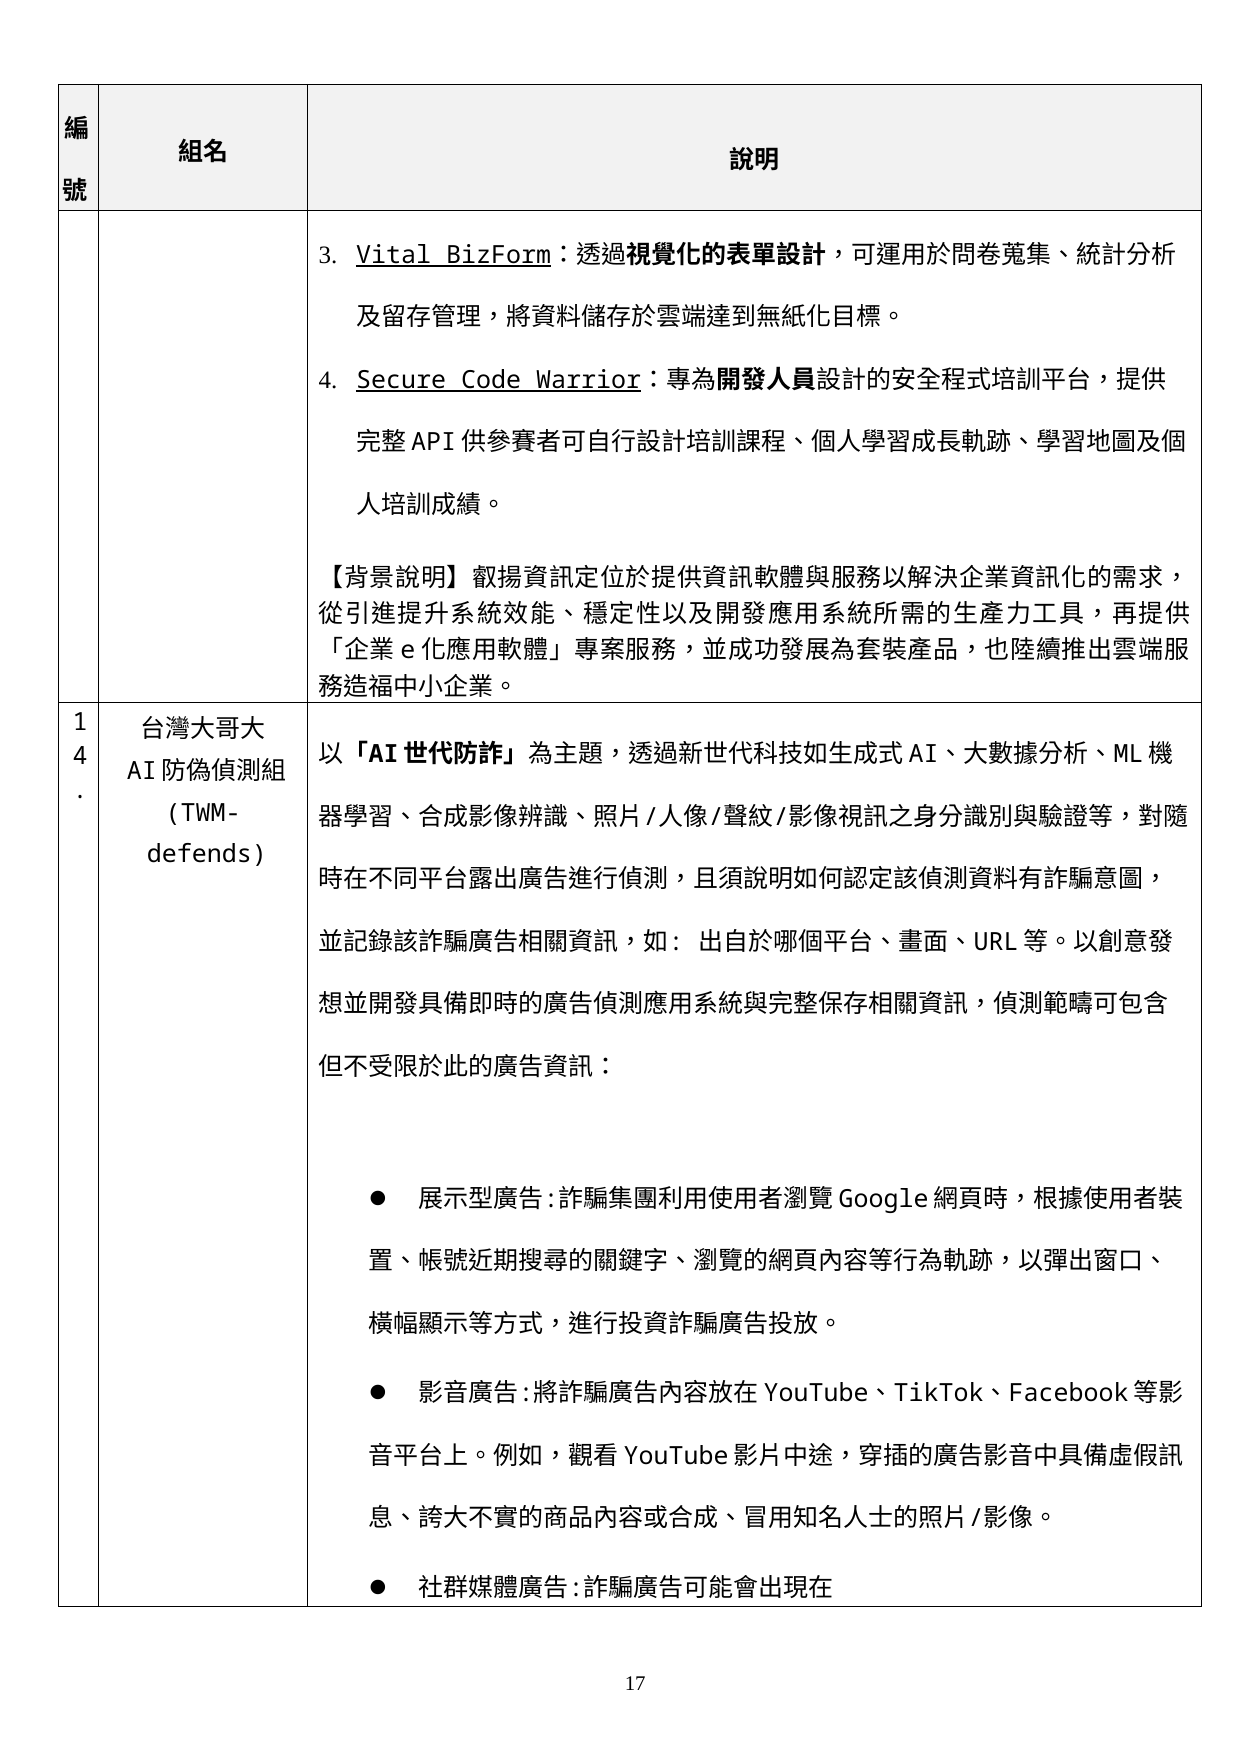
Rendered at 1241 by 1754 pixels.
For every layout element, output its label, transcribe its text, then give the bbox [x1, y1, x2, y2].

table_cell 以「智慧場域」為發展概念，團隊至少使用一項「叡揚」所提供的數位服務(iota C.ai 對話服務平台、Vital CRM、Vital BizForm或Secure Code Warrior)，導入應用於校園、企業營運、城市、客服或醫療等或其他特定場域，或開發具有創意及「智慧化」的多元創新應用作品。 【加分機制】 若能透過API串接，整合多項「叡揚」的數位服務，每整合一項服務(如下所列)，可酌予加分(至多5%)，依此類推，若同時串接整合其他3項服務，至多可加15%。 【相關資源】 上述叡揚資訊提供之服務平台及API文件，試用申請資訊、線上課程、技術諮詢等資料，將陸續公布於https://hackathon.gss.com.tw/2024/innoserve，聯絡窗口：innoserve@gss.com.tw 【叡揚資訊-數位服務簡介】 iota C.ai 對話服務平台：非程式設計者也可以設計的聊天對話服務平台！透過簡單易用的瀏覽器介面提供圖像化元件，快速設計Chatbot對話流程，內建 AI 自然語言理解，並可介接外部 AI（如 ChatGPT）。一般情況下，參賽者無需額外撰寫程式即可介接第三方服務提供之API（或自行開發），亦可在聊天室介面上完成多種 IT 互動服務。 Vital CRM：以客戶為核心，客製化彈性的介面設定，增進公司與客戶之間的互動關係，便捷管理業務、行銷推廣、客戶服務、數據分析並整合社群媒體讓服務，提高公司業績持續成長及永續經營，另可整合Vital BizForm 提升業務管理效率。提供完整API可以開發加值應用。 Vital BizForm：透過視覺化的表單設計，可運用於問卷蒐集、統計分析及留存管理，將資料儲存於雲端達到無紙化目標。 Secure Code Warrior：專為開發人員設計的安全程式培訓平台，提供完整API供參賽者可自行設計培訓課程、個人學習成長軌跡、學習地圖及個人培訓成績。 【背景說明】叡揚資訊定位於提供資訊軟體與服務以解決企業資訊化的需求，從引進提升系統效能、穩定性以及開發應用系統所需的生產力工具，再提供「企業e化應用軟體」專案服務，並成功發展為套裝產品，也陸續推出雲端服務造福中小企業。 [308, 211, 1201, 702]
table_cell 以「AI世代防詐」為主題，透過新世代科技如生成式AI、大數據分析、ML機器學習、合成影像辨識、照片/人像/聲紋/影像視訊之身分識別與驗證等，對隨時在不同平台露出廣告進行偵測，且須說明如何認定該偵測資料有詐騙意圖，並記錄該詐騙廣告相關資訊，如: 出自於哪個平台、畫面、URL等。以創意發想並開發具備即時的廣告偵測應用系統與完整保存相關資訊，偵測範疇可包含但不受限於此的廣告資訊： 展示型廣告:詐騙集團利用使用者瀏覽Google網頁時，根據使用者裝置、帳號近期搜尋的關鍵字、瀏覽的網頁內容等行為軌跡，以彈出窗口、橫幅顯示等方式，進行投資詐騙廣告投放。 影音廣告:將詐騙廣告內容放在YouTube、TikTok、Facebook等影音平台上。例如，觀看YouTube影片中途，穿插的廣告影音中具備虛假訊息、誇大不實的商品內容或合成、冒用知名人士的照片/影像。 社群媒體廣告:詐騙廣告可能會出現在 [308, 703, 1201, 1606]
table_header 編號 [59, 85, 98, 210]
table_header 說明 [308, 85, 1201, 210]
table_cell [59, 703, 98, 1606]
table_header 組名 [99, 85, 307, 210]
table_cell 台灣大哥大 AI防偽偵測組 (TWM-defends) [99, 703, 307, 1606]
table_cell [59, 211, 98, 702]
table_cell [99, 211, 307, 702]
